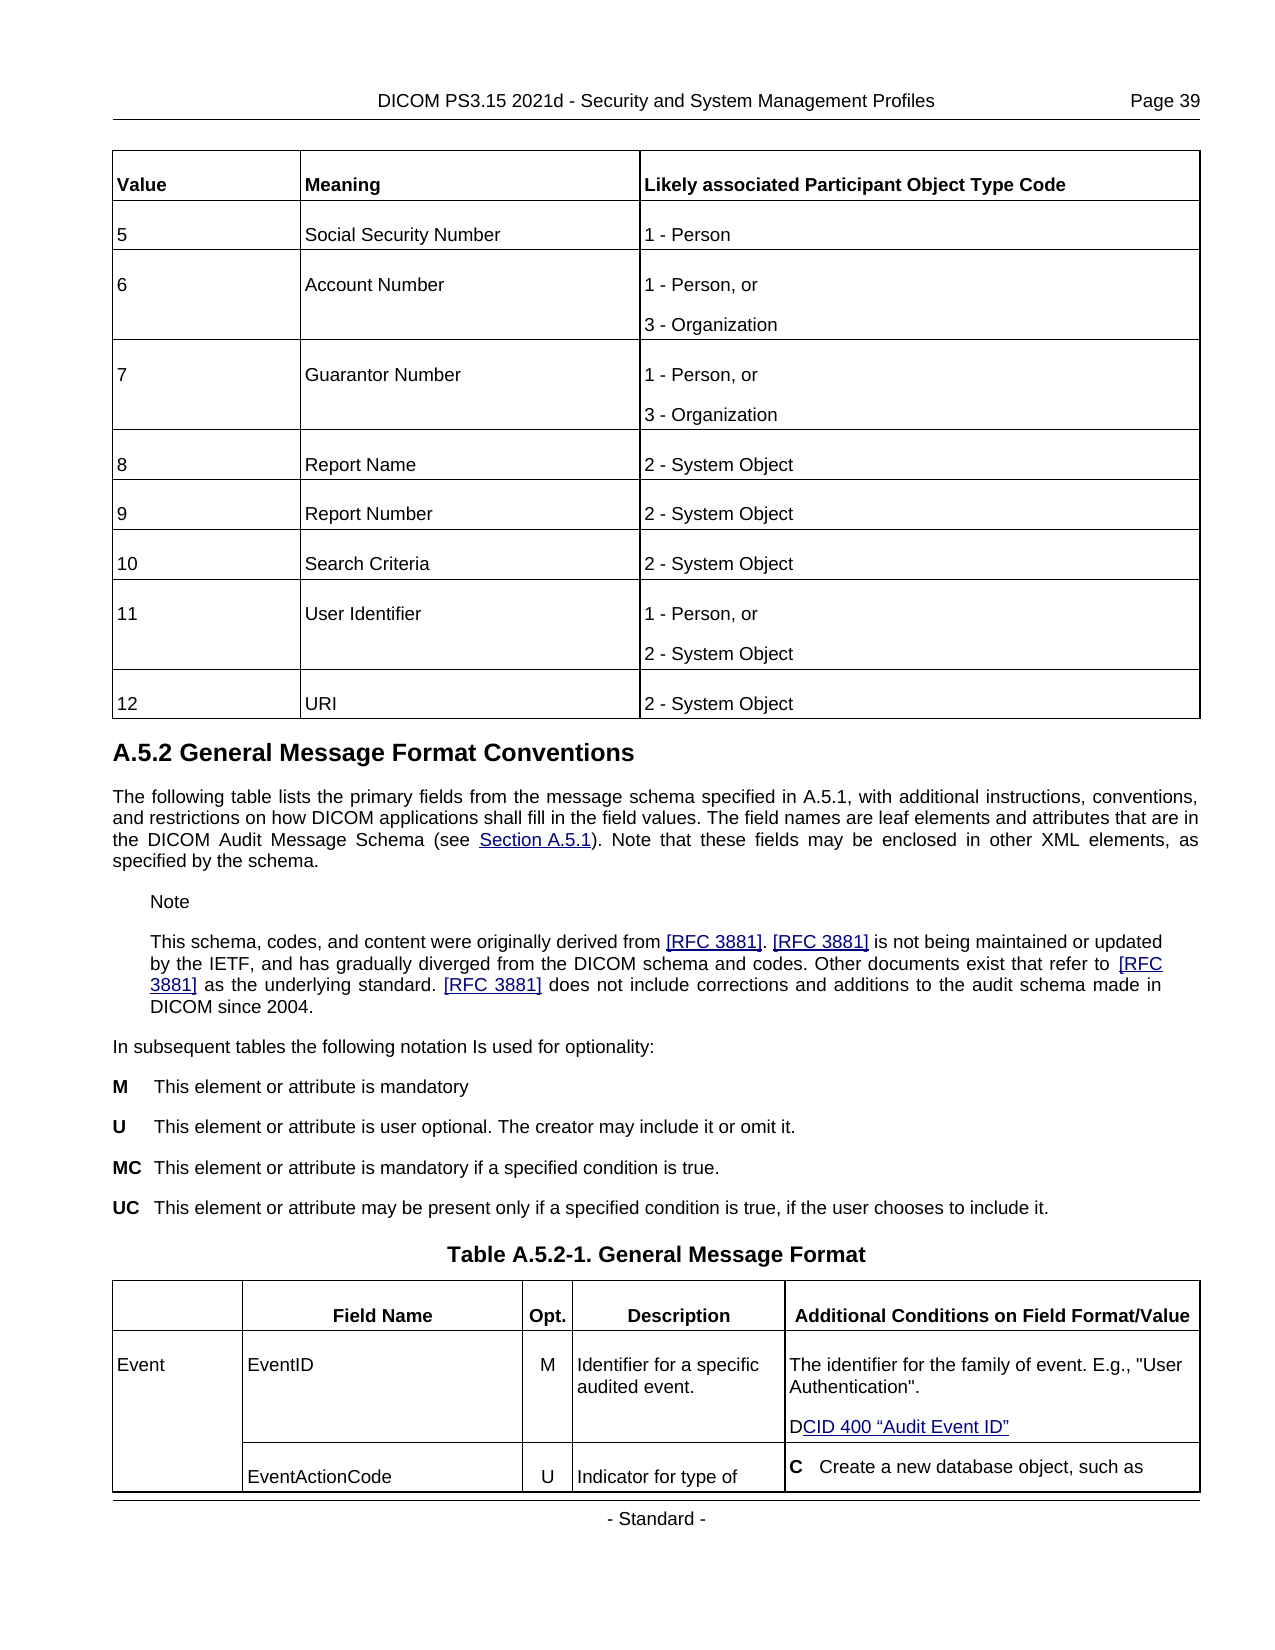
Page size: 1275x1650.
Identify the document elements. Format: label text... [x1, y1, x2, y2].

table_cell 1 - Person [641, 201, 1199, 249]
table_cell URI [301, 670, 639, 718]
table_header Field Name [243, 1281, 522, 1330]
table_header Additional Conditions on Field Format/Value [786, 1281, 1199, 1330]
table_cell 2 - System Object [641, 480, 1199, 529]
table_header Meaning [301, 151, 639, 200]
table_cell 1 - Person, or 3 - Organization [641, 250, 1199, 339]
table_cell Account Number [301, 250, 639, 339]
table_cell 2 - System Object [641, 670, 1199, 718]
table_cell Event [113, 1331, 242, 1491]
text M This element or attribute is mandatory [112, 1076, 1200, 1098]
table_cell 6 [113, 250, 300, 339]
table_header Likely associated Participant Object Type Code [641, 151, 1199, 200]
table_cell U [523, 1443, 572, 1491]
table_cell 12 [113, 670, 300, 718]
table_header Opt. [523, 1281, 572, 1330]
table_cell EventActionCode [243, 1443, 522, 1491]
table_cell 8 [113, 430, 300, 479]
text The following table lists the primary fields from the message schema specified in A.5.1, with additional instructions, conventions, and restrictions on how DICOM applications shall fill in the field values. The field names are leaf elements and attributes that are in the DICOM Audit Message Schema (see Section A.5.1). Note that these fields may be enclosed in other XML elements, as specified by the schema. [112, 785, 1200, 872]
text In subsequent tables the following notation Is used for optionality: [112, 1036, 1200, 1057]
text U This element or attribute is user optional. The creator may include it or omit it. [112, 1116, 1200, 1138]
table_cell 2 - System Object [641, 430, 1199, 479]
text Note [150, 890, 1162, 912]
table_cell 5 [113, 201, 300, 249]
table_cell C Create a new database object, such as [786, 1443, 1199, 1491]
table_header Description [573, 1281, 784, 1330]
text MC This element or attribute is mandatory if a specified condition is true. [112, 1157, 1200, 1178]
table_cell Identifier for a specific audited event. [573, 1331, 784, 1442]
table_cell M [523, 1331, 572, 1442]
table_cell EventID [243, 1331, 522, 1442]
table_cell User Identifier [301, 580, 639, 668]
table_header Value [113, 151, 300, 200]
table_header [113, 1281, 242, 1330]
text A.5.2 General Message Format Conventions [112, 738, 1200, 767]
table_cell 10 [113, 530, 300, 578]
table_cell 1 - Person, or 3 - Organization [641, 340, 1199, 429]
text UC This element or attribute may be present only if a specified condition is true, if the user chooses to include it. [112, 1197, 1200, 1218]
table_cell Search Criteria [301, 530, 639, 578]
table_cell 7 [113, 340, 300, 429]
table_cell 2 - System Object [641, 530, 1199, 578]
table_cell Social Security Number [301, 201, 639, 249]
text Table A.5.2-1. General Message Format [112, 1241, 1200, 1267]
table_cell 11 [113, 580, 300, 668]
table_cell Guarantor Number [301, 340, 639, 429]
table_cell The identifier for the family of event. E.g., "User Authentication". DCID 400 “Audit Event ID” [786, 1331, 1199, 1442]
table_cell 9 [113, 480, 300, 529]
text This schema, codes, and content were originally derived from [RFC 3881]. [RFC 3881] is not being maintained or updated by the IETF, and has gradually diverged from the DICOM schema and codes. Other documents exist that refer to [RFC 3881] as the underlying standard. [RFC 3881] does not include corrections and additions to the audit schema made in DICOM since 2004. [150, 931, 1162, 1017]
table_cell Report Number [301, 480, 639, 529]
table_cell 1 - Person, or 2 - System Object [641, 580, 1199, 668]
table_cell Report Name [301, 430, 639, 479]
table_cell Indicator for type of [573, 1443, 784, 1491]
